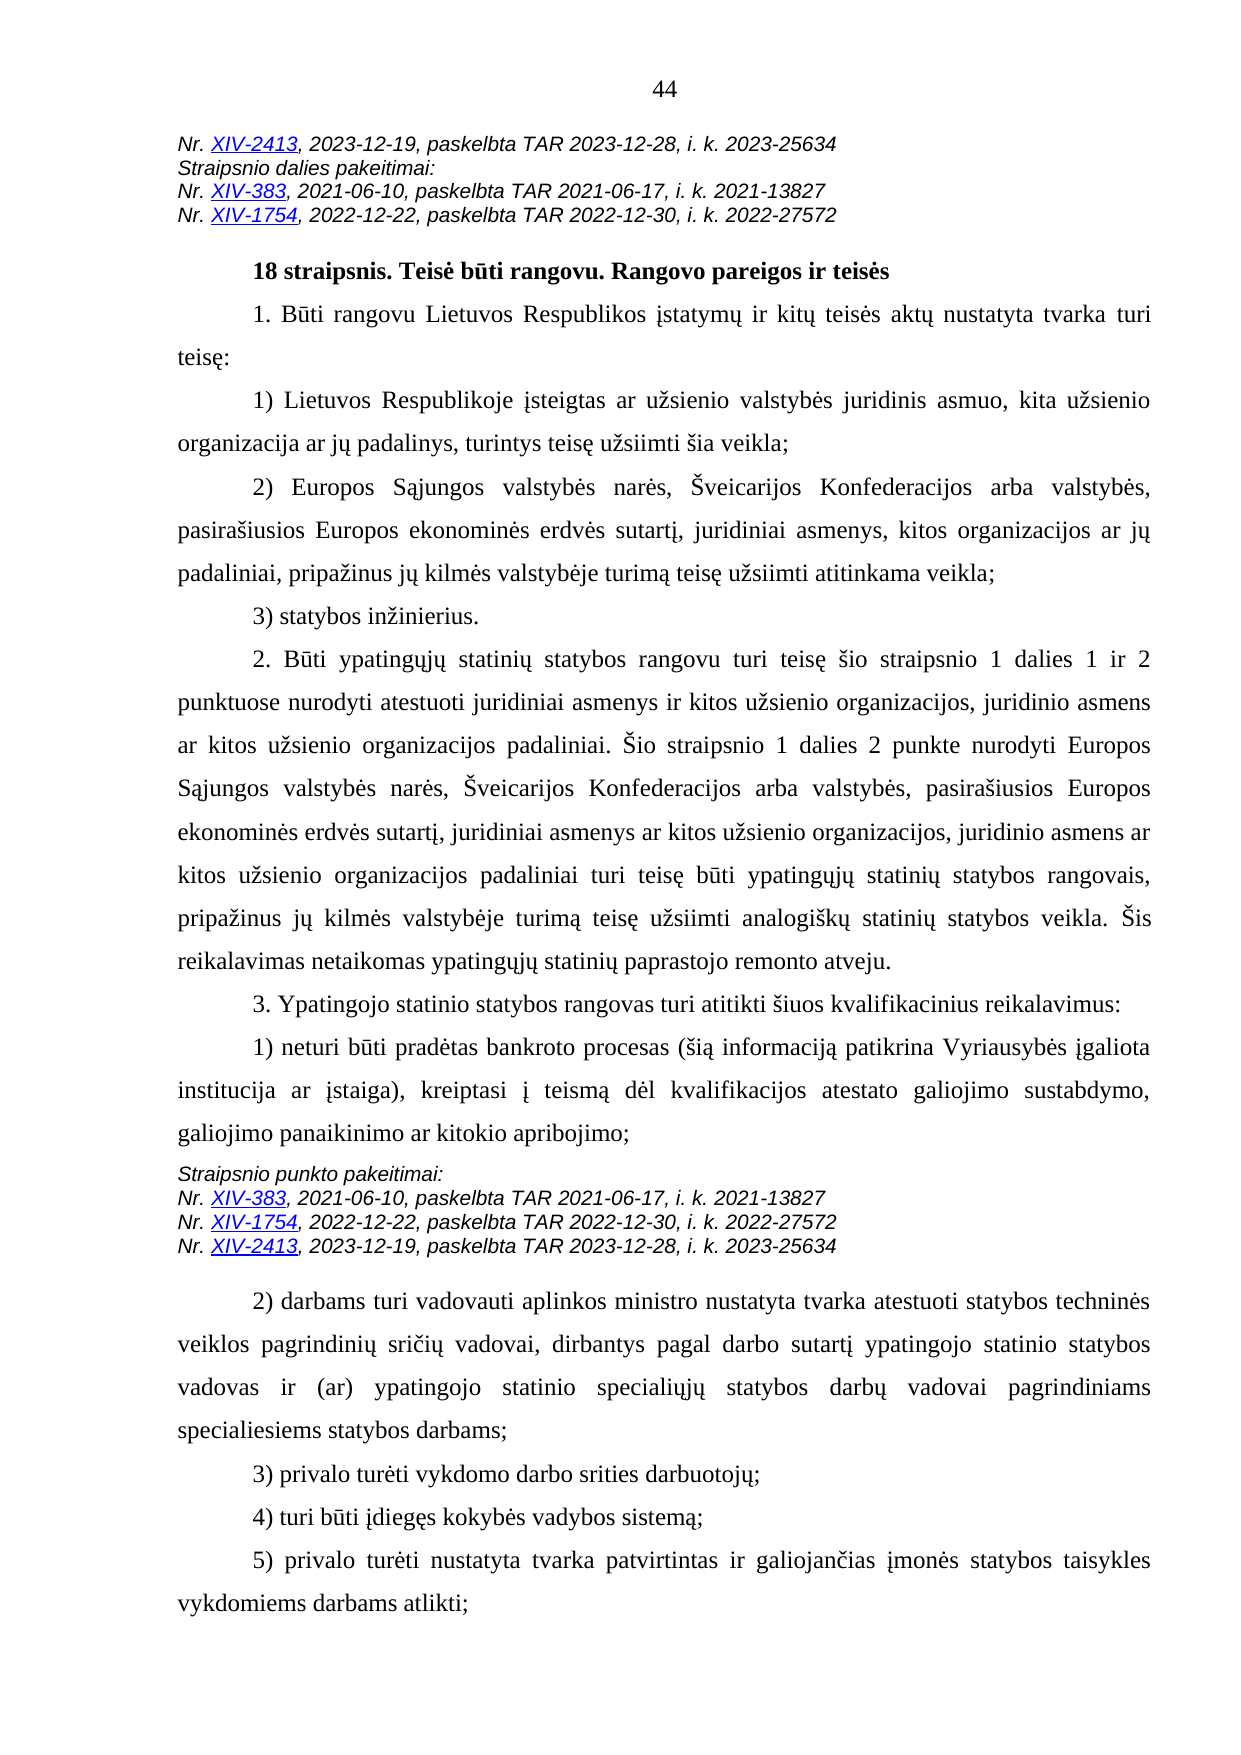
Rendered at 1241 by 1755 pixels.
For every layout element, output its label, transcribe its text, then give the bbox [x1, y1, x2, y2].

text 18 straipsnis. Teisė būti rangovu. Rangovo pareigos ir teisės [177, 256, 1152, 285]
text 1) neturi būti pradėtas bankroto procesas (šią informaciją patikrina Vyriausybės įgaliota institucija ar įstaiga), kreiptasi į teismą dėl kvalifikacijos atestato galiojimo sustabdymo, galiojimo panaikinimo ar kitokio apribojimo; [177, 1032, 1152, 1147]
text Nr. XIV-1754, 2022-12-22, paskelbta TAR 2022-12-30, i. k. 2022-27572 [177, 203, 1152, 227]
text 2. Būti ypatingųjų statinių statybos rangovu turi teisę šio straipsnio 1 dalies 1 ir 2 punktuose nurodyti atestuoti juridiniai asmenys ir kitos užsienio organizacijos, juridinio asmens ar kitos užsienio organizacijos padaliniai. Šio straipsnio 1 dalies 2 punkte nurodyti Europos Sąjungos valstybės narės, Šveicarijos Konfederacijos arba valstybės, pasirašiusios Europos ekonominės erdvės sutartį, juridiniai asmenys ar kitos užsienio organizacijos, juridinio asmens ar kitos užsienio organizacijos padaliniai turi teisę būti ypatingųjų statinių statybos rangovais, pripažinus jų kilmės valstybėje turimą teisę užsiimti analogiškų statinių statybos veikla. Šis reikalavimas netaikomas ypatingųjų statinių paprastojo remonto atveju. [177, 644, 1152, 975]
text Straipsnio punkto pakeitimai: [177, 1162, 1152, 1186]
text 1) Lietuvos Respublikoje įsteigtas ar užsienio valstybės juridinis asmuo, kita užsienio organizacija ar jų padalinys, turintys teisę užsiimti šia veikla; [177, 385, 1152, 457]
text 3) statybos inžinierius. [177, 601, 1152, 630]
text 3. Ypatingojo statinio statybos rangovas turi atitikti šiuos kvalifikacinius reikalavimus: [177, 989, 1152, 1018]
text 4) turi būti įdiegęs kokybės vadybos sistemą; [177, 1502, 1152, 1531]
text 3) privalo turėti vykdomo darbo srities darbuotojų; [177, 1459, 1152, 1487]
text 2) darbams turi vadovauti aplinkos ministro nustatyta tvarka atestuoti statybos techninės veiklos pagrindinių sričių vadovai, dirbantys pagal darbo sutartį ypatingojo statinio statybos vadovas ir (ar) ypatingojo statinio specialiųjų statybos darbų vadovai pagrindiniams specialiesiems statybos darbams; [177, 1286, 1152, 1444]
text 1. Būti rangovu Lietuvos Respublikos įstatymų ir kitų teisės aktų nustatyta tvarka turi teisę: [177, 299, 1152, 371]
text Nr. XIV-2413, 2023-12-19, paskelbta TAR 2023-12-28, i. k. 2023-25634 [177, 1233, 1152, 1257]
text Straipsnio dalies pakeitimai: [177, 155, 1152, 179]
text Nr. XIV-2413, 2023-12-19, paskelbta TAR 2023-12-28, i. k. 2023-25634 [177, 131, 1152, 155]
text Nr. XIV-383, 2021-06-10, paskelbta TAR 2021-06-17, i. k. 2021-13827 [177, 179, 1152, 203]
text Nr. XIV-1754, 2022-12-22, paskelbta TAR 2022-12-30, i. k. 2022-27572 [177, 1209, 1152, 1233]
text Nr. XIV-383, 2021-06-10, paskelbta TAR 2021-06-17, i. k. 2021-13827 [177, 1186, 1152, 1209]
text 2) Europos Sąjungos valstybės narės, Šveicarijos Konfederacijos arba valstybės, pasirašiusios Europos ekonominės erdvės sutartį, juridiniai asmenys, kitos organizacijos ar jų padaliniai, pripažinus jų kilmės valstybėje turimą teisę užsiimti atitinkama veikla; [177, 472, 1152, 587]
text 5) privalo turėti nustatyta tvarka patvirtintas ir galiojančias įmonės statybos taisykles vykdomiems darbams atlikti; [177, 1545, 1152, 1617]
